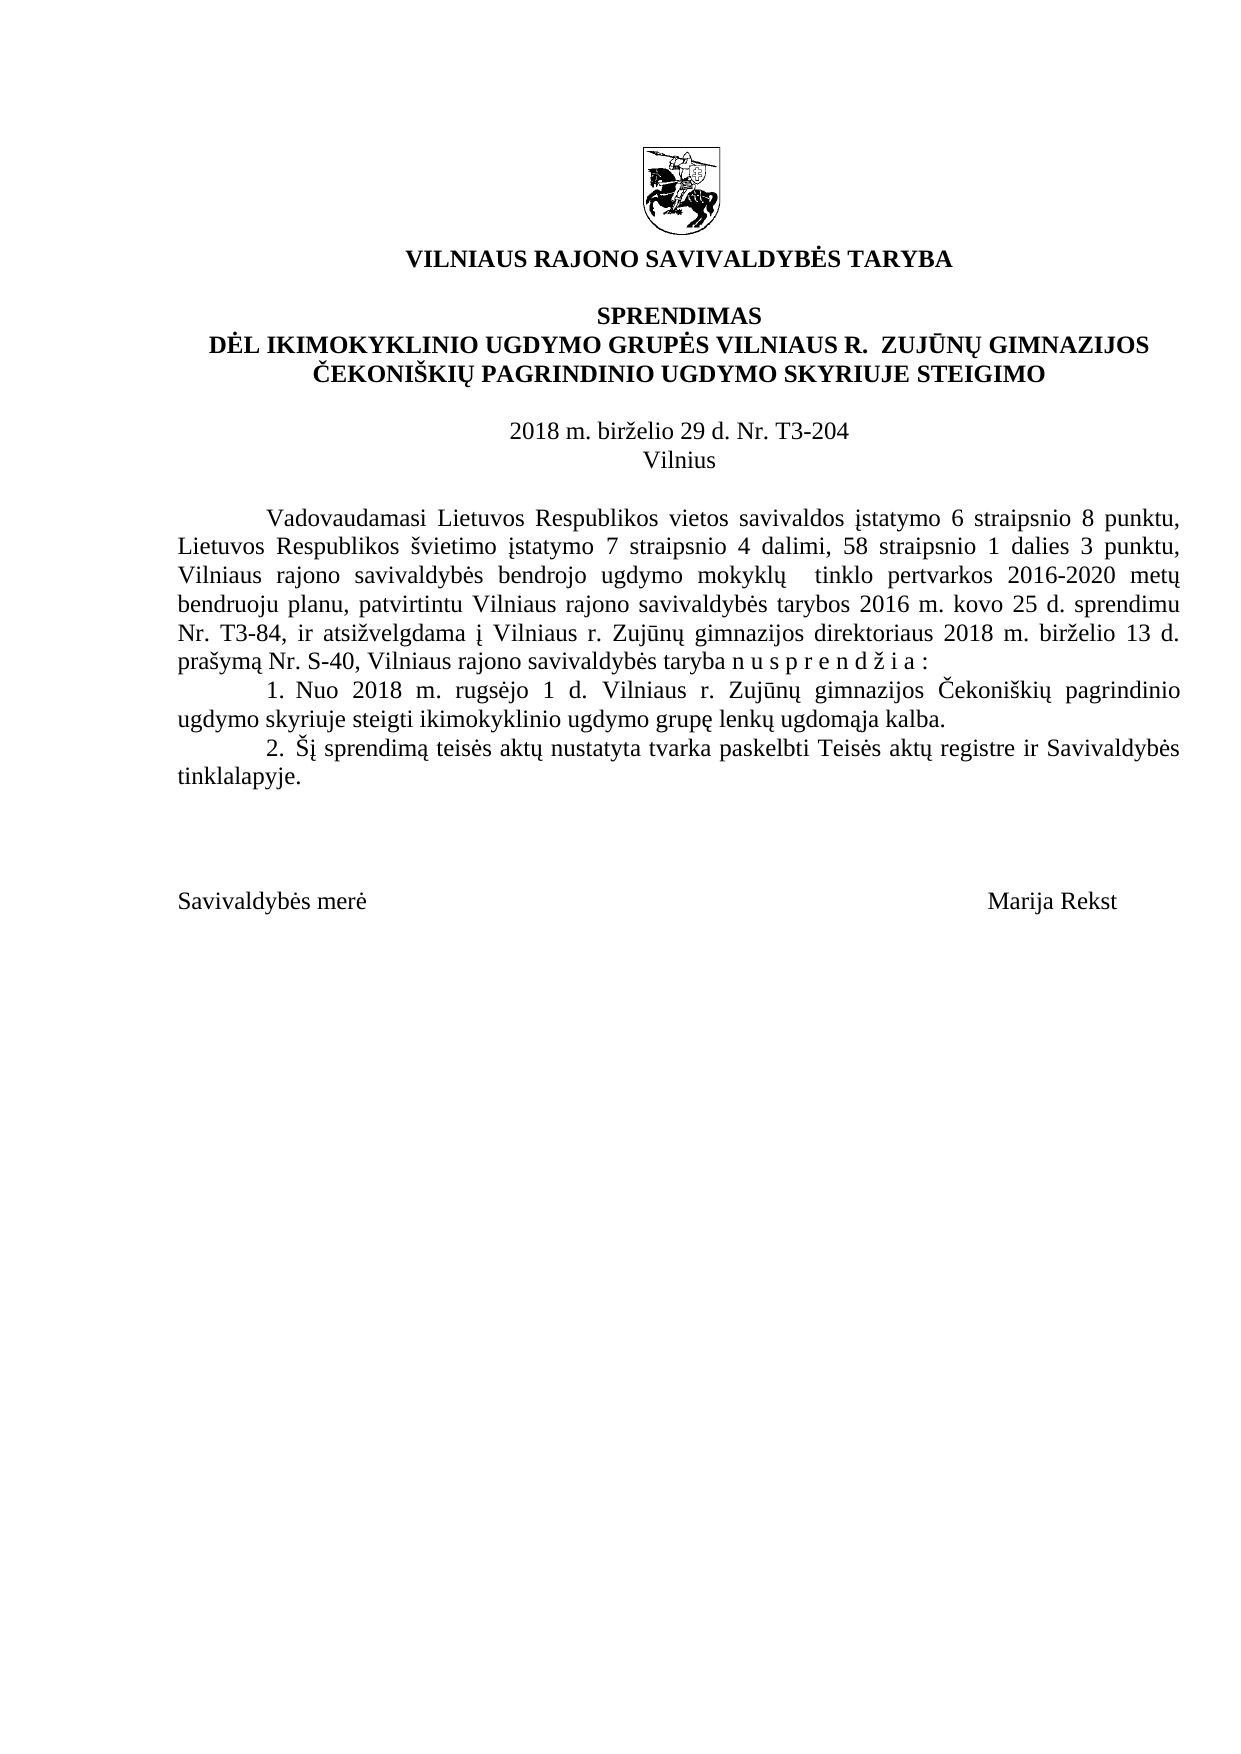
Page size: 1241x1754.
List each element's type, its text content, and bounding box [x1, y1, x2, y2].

text Vilnius [177, 445, 1181, 474]
text 1. Nuo 2018 m. rugsėjo 1 d. Vilniaus r. Zujūnų gimnazijos Čekoniškių pagrindinio ugdymo skyriuje steigti ikimokyklinio ugdymo grupę lenkų ugdomąja kalba. [177, 675, 1181, 733]
text VILNIAUS RAJONO SAVIVALDYBĖS TARYBA [177, 244, 1181, 273]
text 2018 m. birželio 29 d. Nr. T3-204 [177, 416, 1181, 445]
text DĖL IKIMOKYKLINIO UGDYMO GRUPĖS VILNIAUS R. ZUJŪNŲ GIMNAZIJOS ČEKONIŠKIŲ PAGRINDINIO UGDYMO SKYRIUJE STEIGIMO [177, 330, 1181, 388]
text Vadovaudamasi Lietuvos Respublikos vietos savivaldos įstatymo 6 straipsnio 8 punktu, Lietuvos Respublikos švietimo įstatymo 7 straipsnio 4 dalimi, 58 straipsnio 1 dalies 3 punktu, Vilniaus rajono savivaldybės bendrojo ugdymo mokyklų tinklo pertvarkos 2016-2020 metų bendruoju planu, patvirtintu Vilniaus rajono savivaldybės tarybos 2016 m. kovo 25 d. sprendimu Nr. T3-84, ir atsižvelgdama į Vilniaus r. Zujūnų gimnazijos direktoriaus 2018 m. birželio 13 d. prašymą Nr. S-40, Vilniaus rajono savivaldybės taryba nusprendžia: [177, 503, 1181, 675]
text SPRENDIMAS [177, 301, 1181, 330]
text 2. Šį sprendimą teisės aktų nustatyta tvarka paskelbti Teisės aktų registre ir Savivaldybės tinklalapyje. [177, 733, 1181, 790]
text Savivaldybės merė Marija Rekst [177, 886, 1181, 915]
